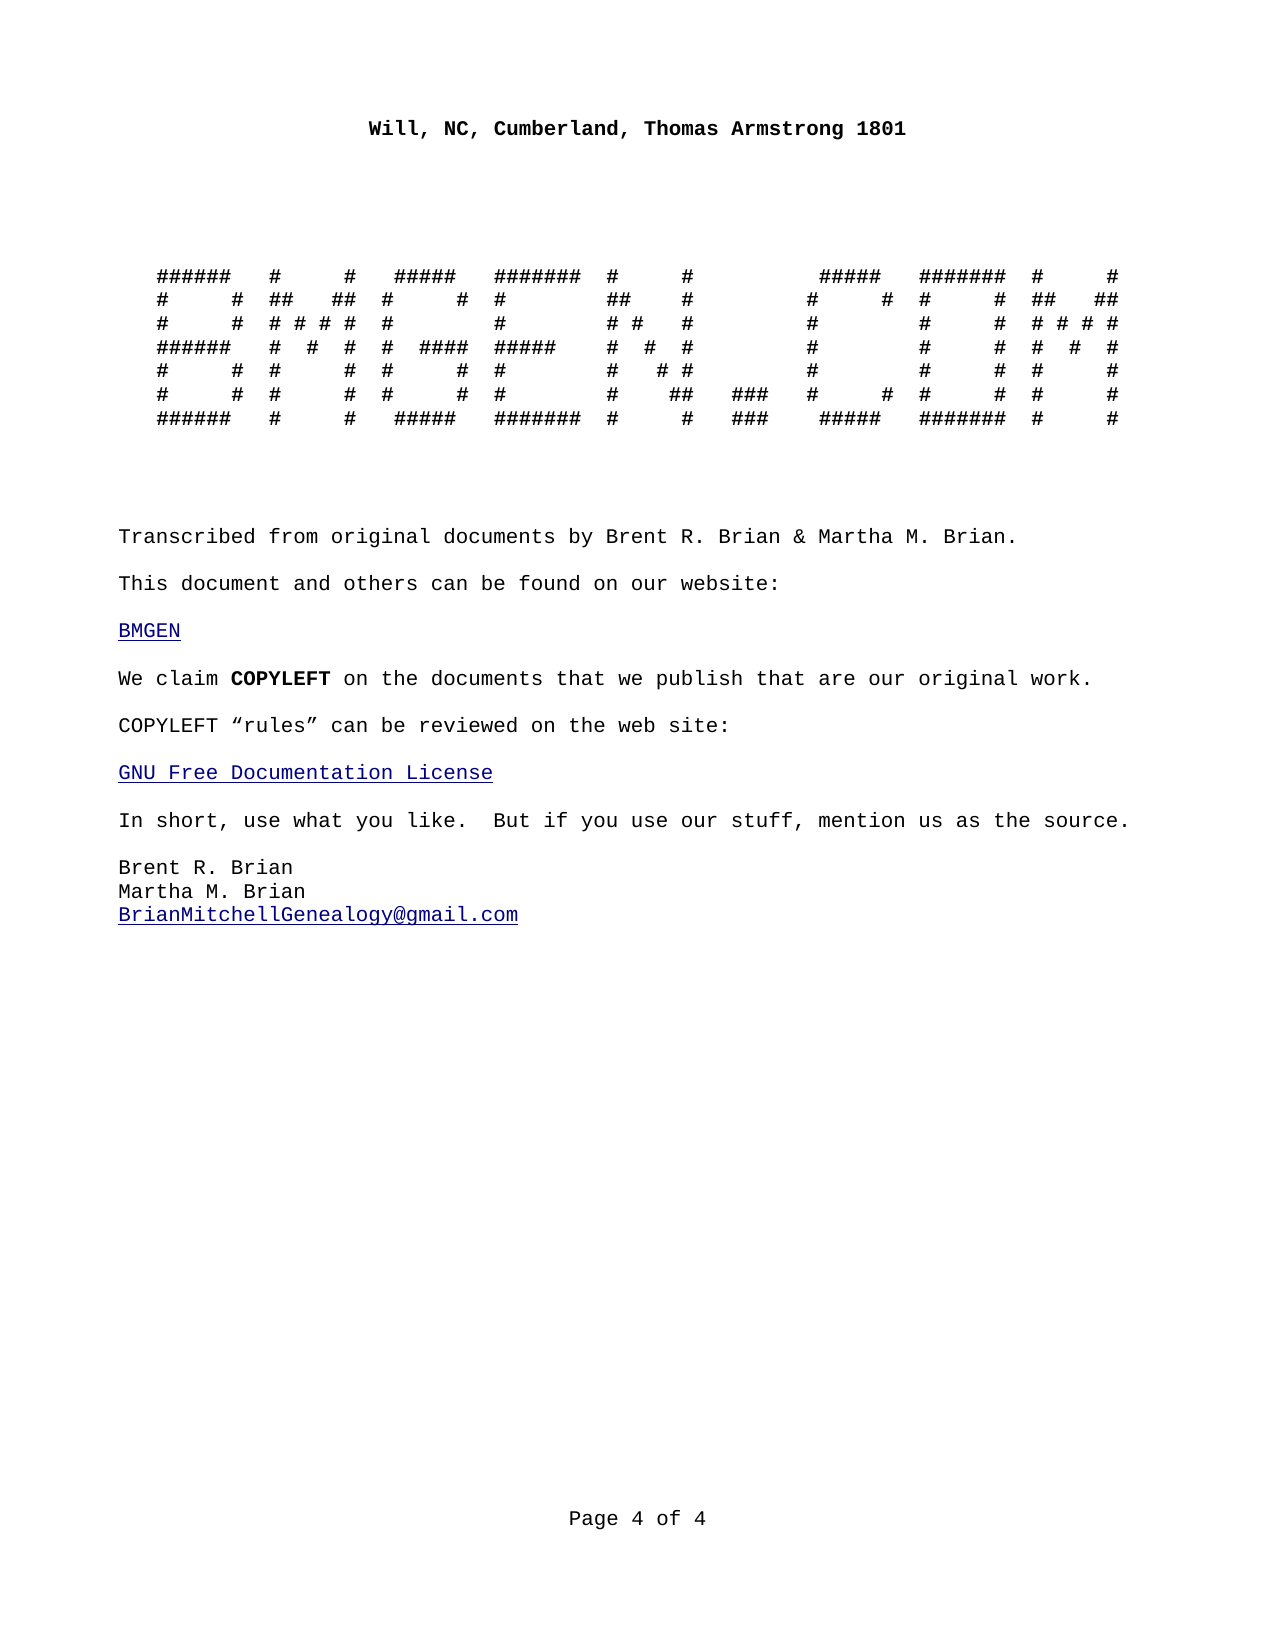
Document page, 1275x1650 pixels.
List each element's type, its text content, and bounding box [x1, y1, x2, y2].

text ###### # # ##### ####### # # ### ##### ####### # # [118, 408, 1157, 431]
text # # # # # # # # # # # # # # # [118, 360, 1157, 384]
text ###### # # ##### ####### # # ##### ####### # # [118, 266, 1157, 289]
text ###### # # # # #### ##### # # # # # # # # # [118, 337, 1157, 360]
text We claim COPYLEFT on the documents that we publish that are our original work. [118, 668, 1157, 691]
text Transcribed from original documents by Brent R. Brian & Martha M. Brian. [118, 526, 1157, 549]
text BrianMitchellGenealogy@gmail.com [118, 904, 1157, 928]
text # # ## ## # # # ## # # # # # ## ## [118, 289, 1157, 313]
text GNU Free Documentation License [118, 762, 1157, 786]
text COPYLEFT “rules” can be reviewed on the web site: [118, 715, 1157, 739]
text Martha M. Brian [118, 881, 1157, 904]
text This document and others can be found on our website: [118, 573, 1157, 597]
text In short, use what you like. But if you use our stuff, mention us as the source. [118, 810, 1157, 833]
text # # # # # # # # ## ### # # # # # # [118, 384, 1157, 408]
text Brent R. Brian [118, 857, 1157, 881]
text BMGEN [118, 621, 1157, 644]
text # # # # # # # # # # # # # # # # # # [118, 313, 1157, 337]
